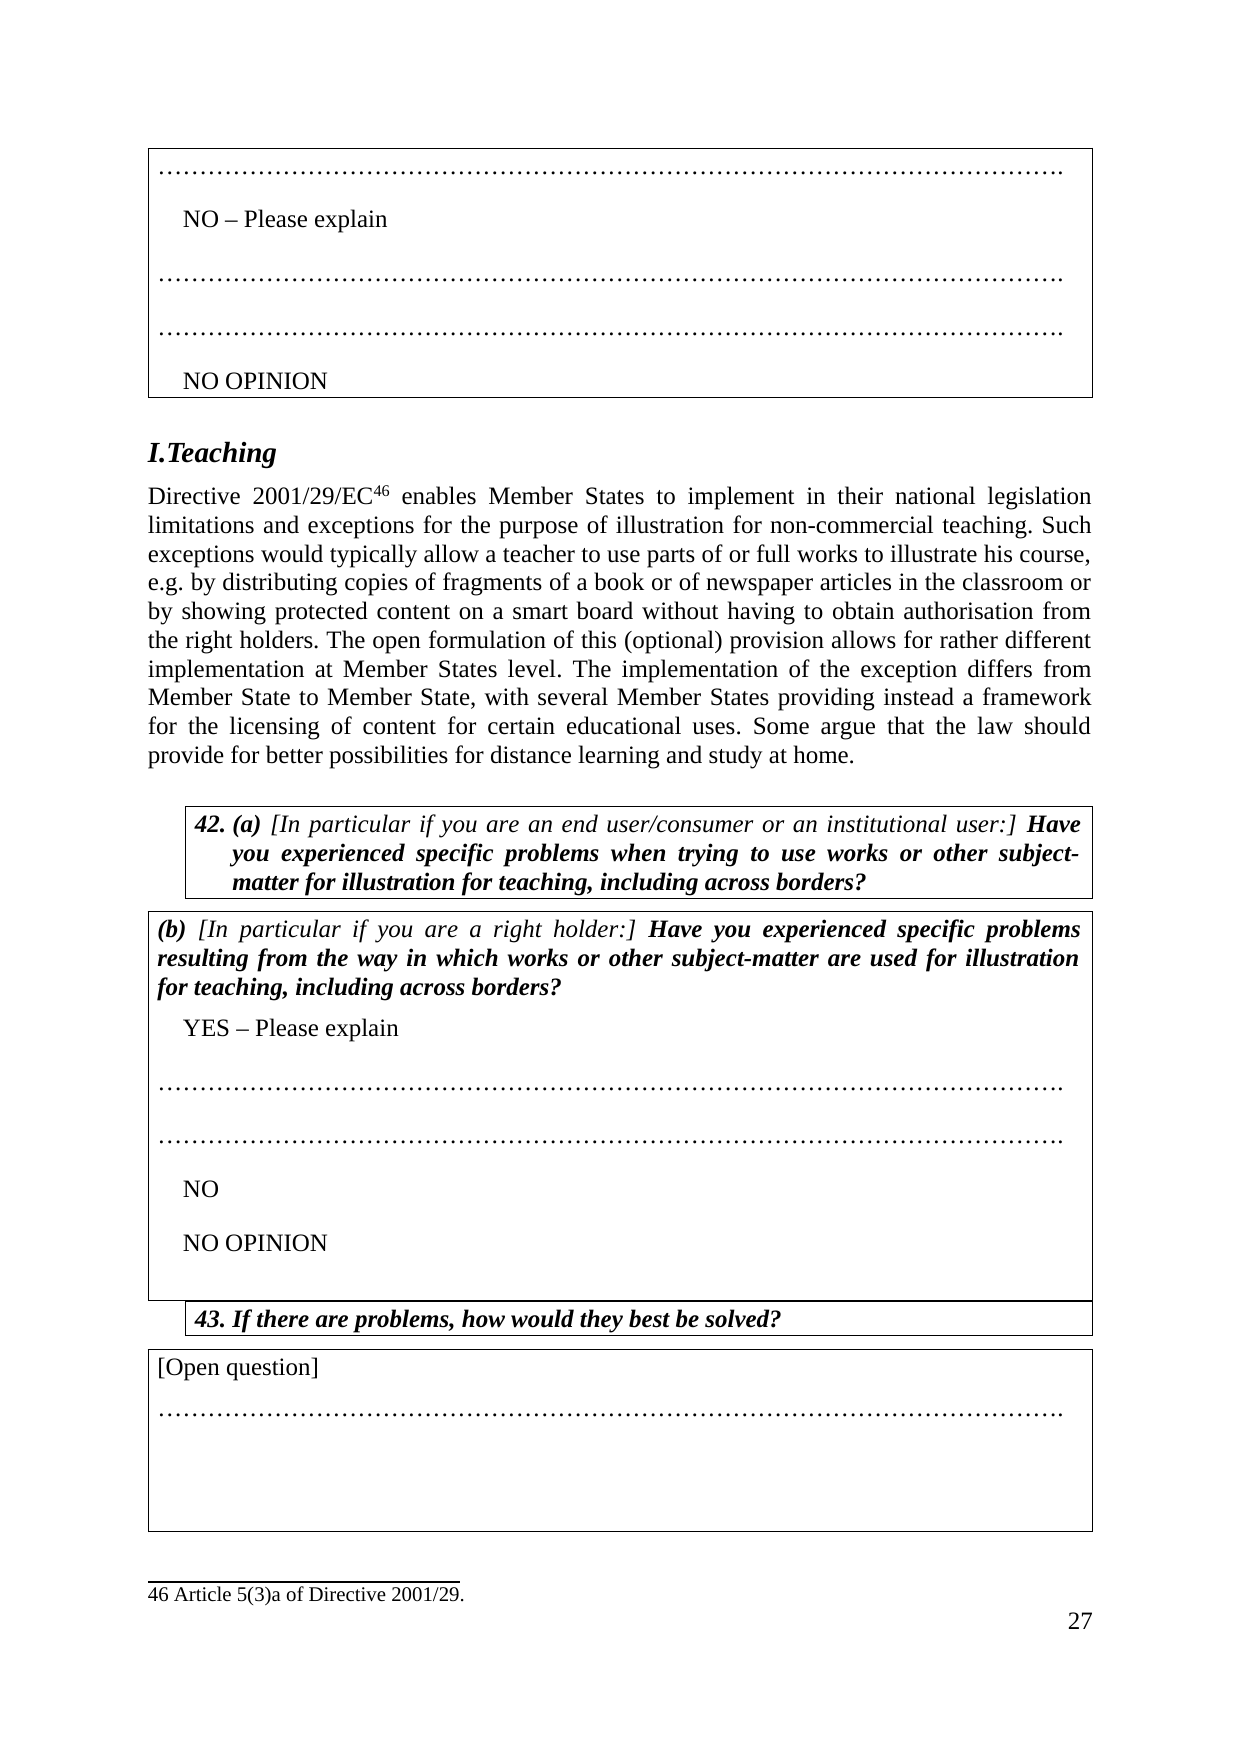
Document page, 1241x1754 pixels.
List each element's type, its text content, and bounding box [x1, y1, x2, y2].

text Directive 2001/29/EC enables Member States to implement in their national legislation limitations and exceptions for the purpose of illustration for non-commercial teaching. Such exceptions would typically allow a teacher to use parts of or full works to illustrate his course, e.g. by distributing copies of fragments of a book or of newspaper articles in the classroom or by showing protected content on a smart board without having to obtain authorisation from the right holders. The open formulation of this (optional) provision allows for rather different implementation at Member States level. The implementation of the exception differs from Member State to Member State, with several Member States providing instead a framework for the licensing of content for certain educational uses. Some argue that the law should provide for better possibilities for distance learning and study at home. [148, 481, 1093, 769]
subtitle Teaching [148, 435, 1093, 469]
text ………………………………………………………………………………………………. [149, 1117, 1092, 1149]
text (b) [In particular if you are a right holder:] Have you experienced specific problems resulting from the way in which works or other subject-matter are used for illustration for teaching, including across borders? [149, 912, 1092, 1001]
text ………………………………………………………………………………………………. [149, 309, 1092, 341]
list If there are problems, how would they best be solved? [186, 1302, 1092, 1335]
text Article 5(3)a of Directive 2001/29. [148, 1582, 1093, 1606]
text  NO [149, 1171, 1092, 1203]
text  NO OPINION [149, 363, 1092, 397]
text  NO OPINION [149, 1225, 1092, 1257]
text  YES – Please explain [149, 1010, 1092, 1042]
text  NO – Please explain [149, 201, 1092, 233]
text ………………………………………………………………………………………………. [149, 1064, 1092, 1096]
text ………………………………………………………………………………………………. [149, 149, 1092, 179]
text ………………………………………………………………………………………………. [149, 1390, 1092, 1422]
text [Open question] [149, 1350, 1092, 1381]
text ………………………………………………………………………………………………. [149, 255, 1092, 287]
list (a) [In particular if you are an end user/consumer or an institutional user:] Have you experienced specific problems when trying to use works or other subject-matter for illustration for teaching, including across borders? [186, 807, 1092, 898]
